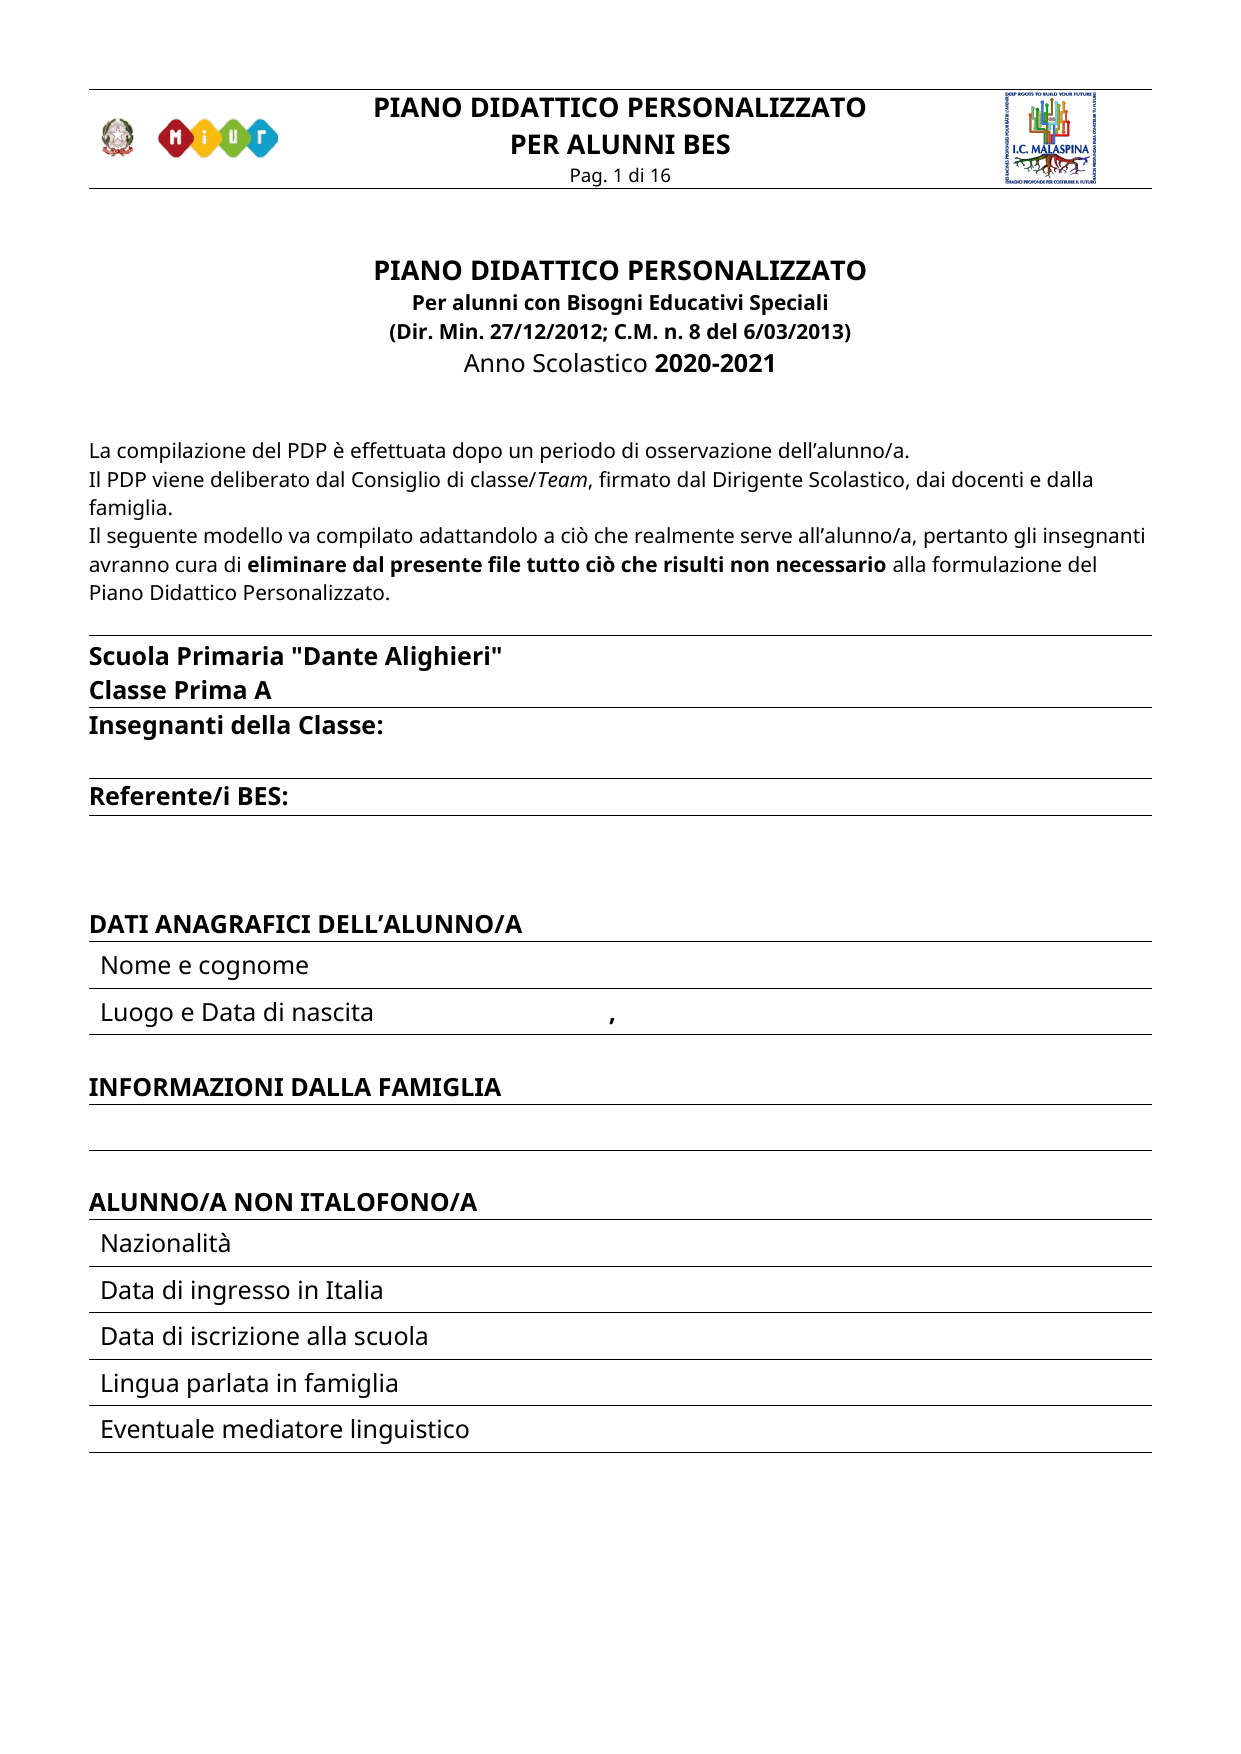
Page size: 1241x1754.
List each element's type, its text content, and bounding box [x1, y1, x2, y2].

text ALUNNO/A NON ITALOFONO/A [88, 1185, 1152, 1219]
table_cell <data> [508, 1313, 1152, 1359]
table_cell <data> [508, 1267, 1152, 1312]
text PIANO DIDATTICO PERSONALIZZATO [88, 252, 1152, 288]
text Il seguente modello va compilato adattandolo a ciò che realmente serve all’alunno/a, pertanto gli insegnanti avranno cura di eliminare dal presente file tutto ciò che risulti non necessario alla formulazione del Piano Didattico Personalizzato. [88, 522, 1152, 607]
text Insegnanti della Classe: <nome insegnanti della classe (primaria) o coordinatore/coordinatrice (secondaria)> [88, 708, 1152, 779]
table_cell <lingua> [508, 1360, 1152, 1405]
table_cell Data di ingresso in Italia [89, 1267, 508, 1312]
text INFORMAZIONI DALLA FAMIGLIA [88, 1069, 1152, 1103]
table_cell <luogo>, <data> [496, 989, 1152, 1034]
picture [101, 117, 279, 160]
text Per alunni con Bisogni Educativi Speciali [88, 288, 1152, 317]
table_cell Luogo e Data di nascita [89, 989, 496, 1034]
table_header <breve testo> [89, 1105, 1152, 1150]
table_cell Eventuale mediatore linguistico [89, 1406, 508, 1452]
table_header <nazionalità> [508, 1220, 1152, 1266]
text Referente/i BES: <nome referente/i BES e/o Coordinatore/Coordinatrice GLI> [88, 779, 1152, 816]
subtitle Anno Scolastico 2020-2021 [88, 345, 1152, 379]
text Scuola Primaria "Dante Alighieri" [88, 636, 1152, 673]
text Il PDP viene deliberato dal Consiglio di classe/Team, firmato dal Dirigente Scolastico, dai docenti e dalla famiglia. [88, 465, 1152, 522]
table_header Nazionalità [89, 1220, 508, 1266]
text DATI ANAGRAFICI DELL’ALUNNO/A [88, 907, 1152, 941]
table_cell <nome> [508, 1406, 1152, 1452]
picture [1001, 89, 1100, 188]
table_cell Lingua parlata in famiglia [89, 1360, 508, 1405]
text Classe Prima A [88, 673, 1152, 707]
table_header <Nome Cognome> [496, 942, 1152, 988]
text La compilazione del PDP è effettuata dopo un periodo di osservazione dell’alunno/a. [88, 436, 1152, 465]
table_cell Data di iscrizione alla scuola [89, 1313, 508, 1359]
text (Dir. Min. 27/12/2012; C.M. n. 8 del 6/03/2013) [88, 317, 1152, 345]
table_header Nome e cognome [89, 942, 496, 988]
